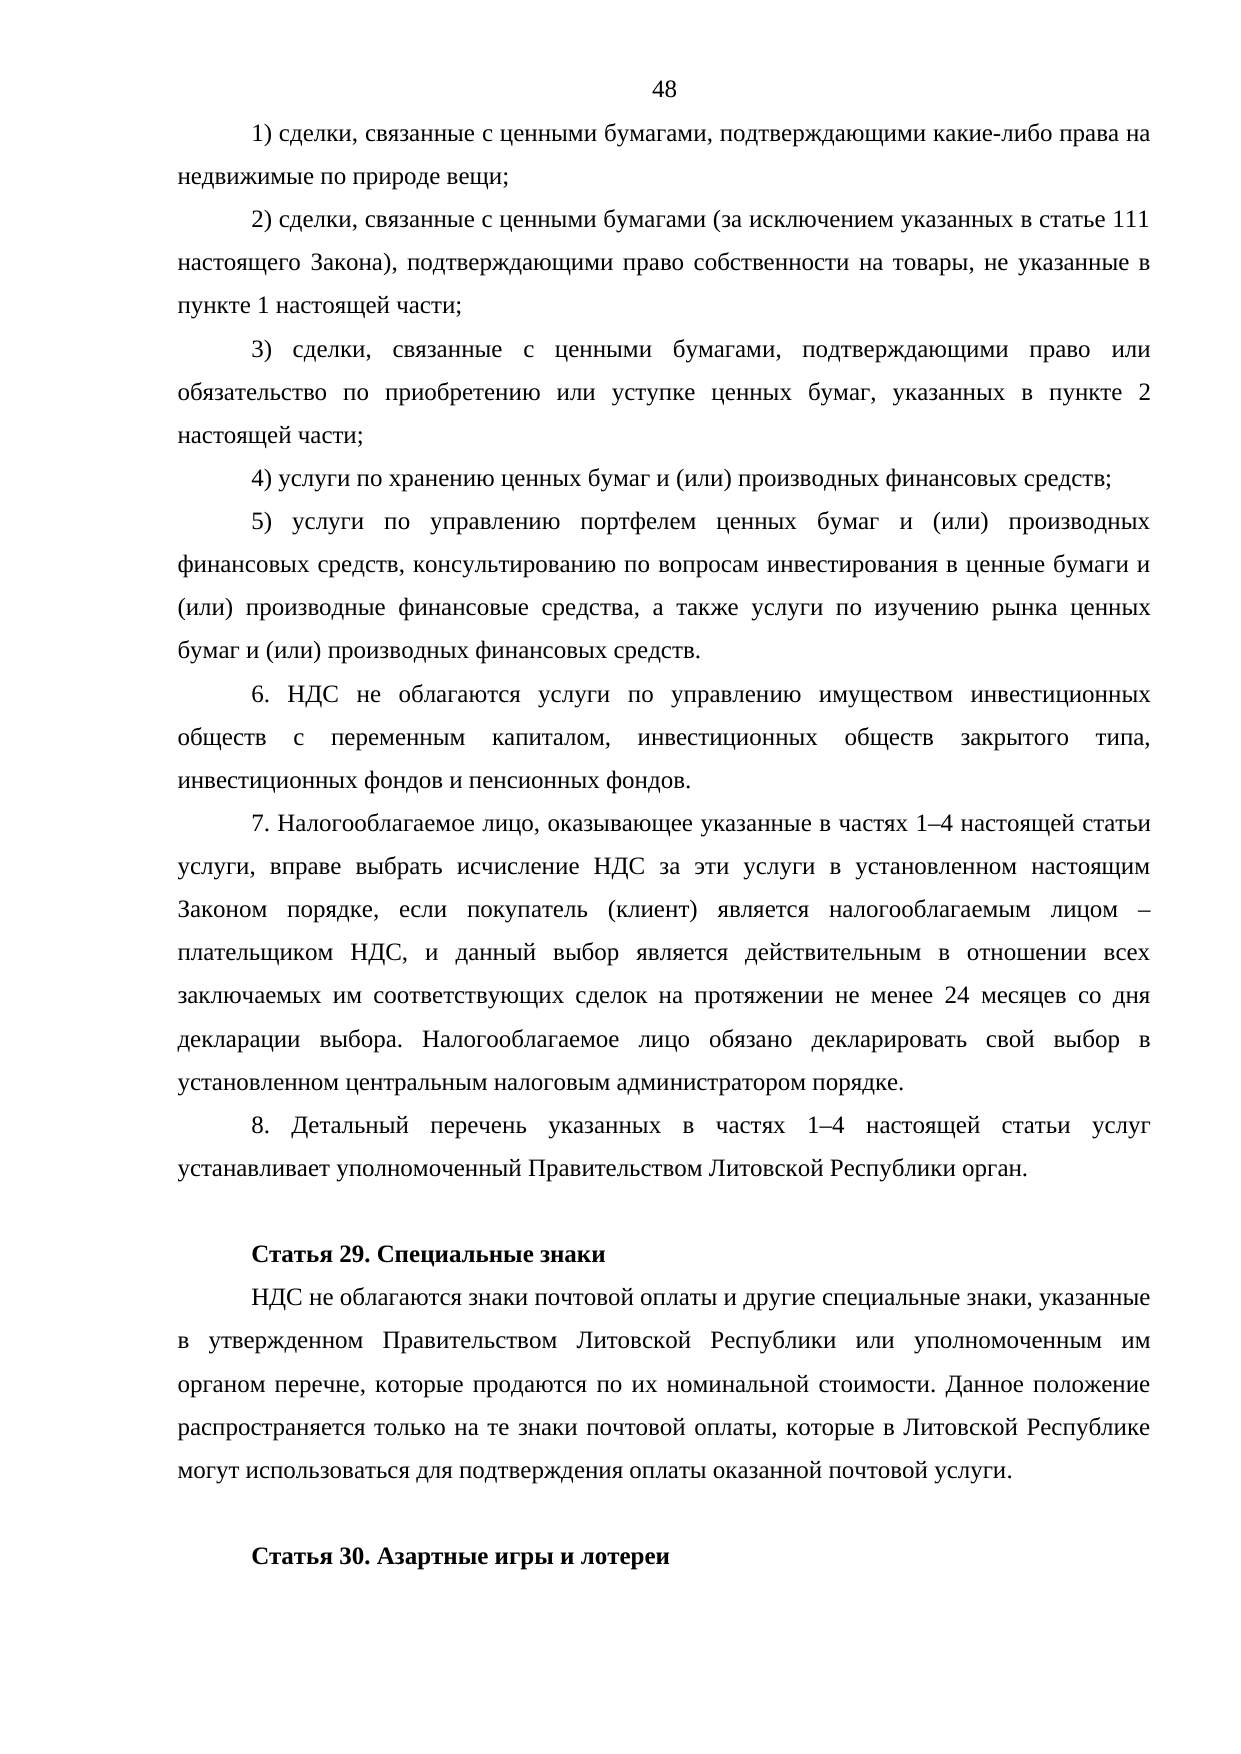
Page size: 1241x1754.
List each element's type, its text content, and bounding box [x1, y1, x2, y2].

text 5) услуги по управлению портфелем ценных бумаг и (или) производных финансовых средств, консультированию по вопросам инвестирования в ценные бумаги и (или) производные финансовые средства, а также услуги по изучению рынка ценных бумаг и (или) производных финансовых средств. [177, 506, 1152, 664]
text 4) услуги по хранению ценных бумаг и (или) производных финансовых средств; [177, 463, 1152, 492]
text Статья 29. Специальные знаки [177, 1239, 1152, 1268]
text 3) сделки, связанные с ценными бумагами, подтверждающими право или обязательство по приобретению или уступке ценных бумаг, указанных в пункте 2 настоящей части; [177, 334, 1152, 449]
text Статья 30. Азартные игры и лотереи [177, 1541, 1152, 1570]
text 2) сделки, связанные с ценными бумагами (за исключением указанных в статье 111 настоящего Закона), подтверждающими право собственности на товары, не указанные в пункте 1 настоящей части; [177, 204, 1152, 319]
text 6. НДС не облагаются услуги по управлению имуществом инвестиционных обществ с переменным капиталом, инвестиционных обществ закрытого типа, инвестиционных фондов и пенсионных фондов. [177, 679, 1152, 794]
text НДС не облагаются знаки почтовой оплаты и другие специальные знаки, указанные в утвержденном Правительством Литовской Республики или уполномоченным им органом перечне, которые продаются по их номинальной стоимости. Данное положение распространяется только на те знаки почтовой оплаты, которые в Литовской Республике могут использоваться для подтверждения оплаты оказанной почтовой услуги. [177, 1282, 1152, 1484]
text 1) сделки, связанные с ценными бумагами, подтверждающими какие-либо права на недвижимые по природе вещи; [177, 118, 1152, 190]
text 7. Налогооблагаемое лицо, оказывающее указанные в частях 1–4 настоящей статьи услуги, вправе выбрать исчисление НДС за эти услуги в установленном настоящим Законом порядке, если покупатель (клиент) является налогооблагаемым лицом – плательщиком НДС, и данный выбор является действительным в отношении всех заключаемых им соответствующих сделок на протяжении не менее 24 месяцев со дня декларации выбора. Налогооблагаемое лицо обязано декларировать свой выбор в установленном центральным налоговым администратором порядке. [177, 808, 1152, 1096]
text 8. Детальный перечень указанных в частях 1–4 настоящей статьи услуг устанавливает уполномоченный Правительством Литовской Республики орган. [177, 1110, 1152, 1182]
